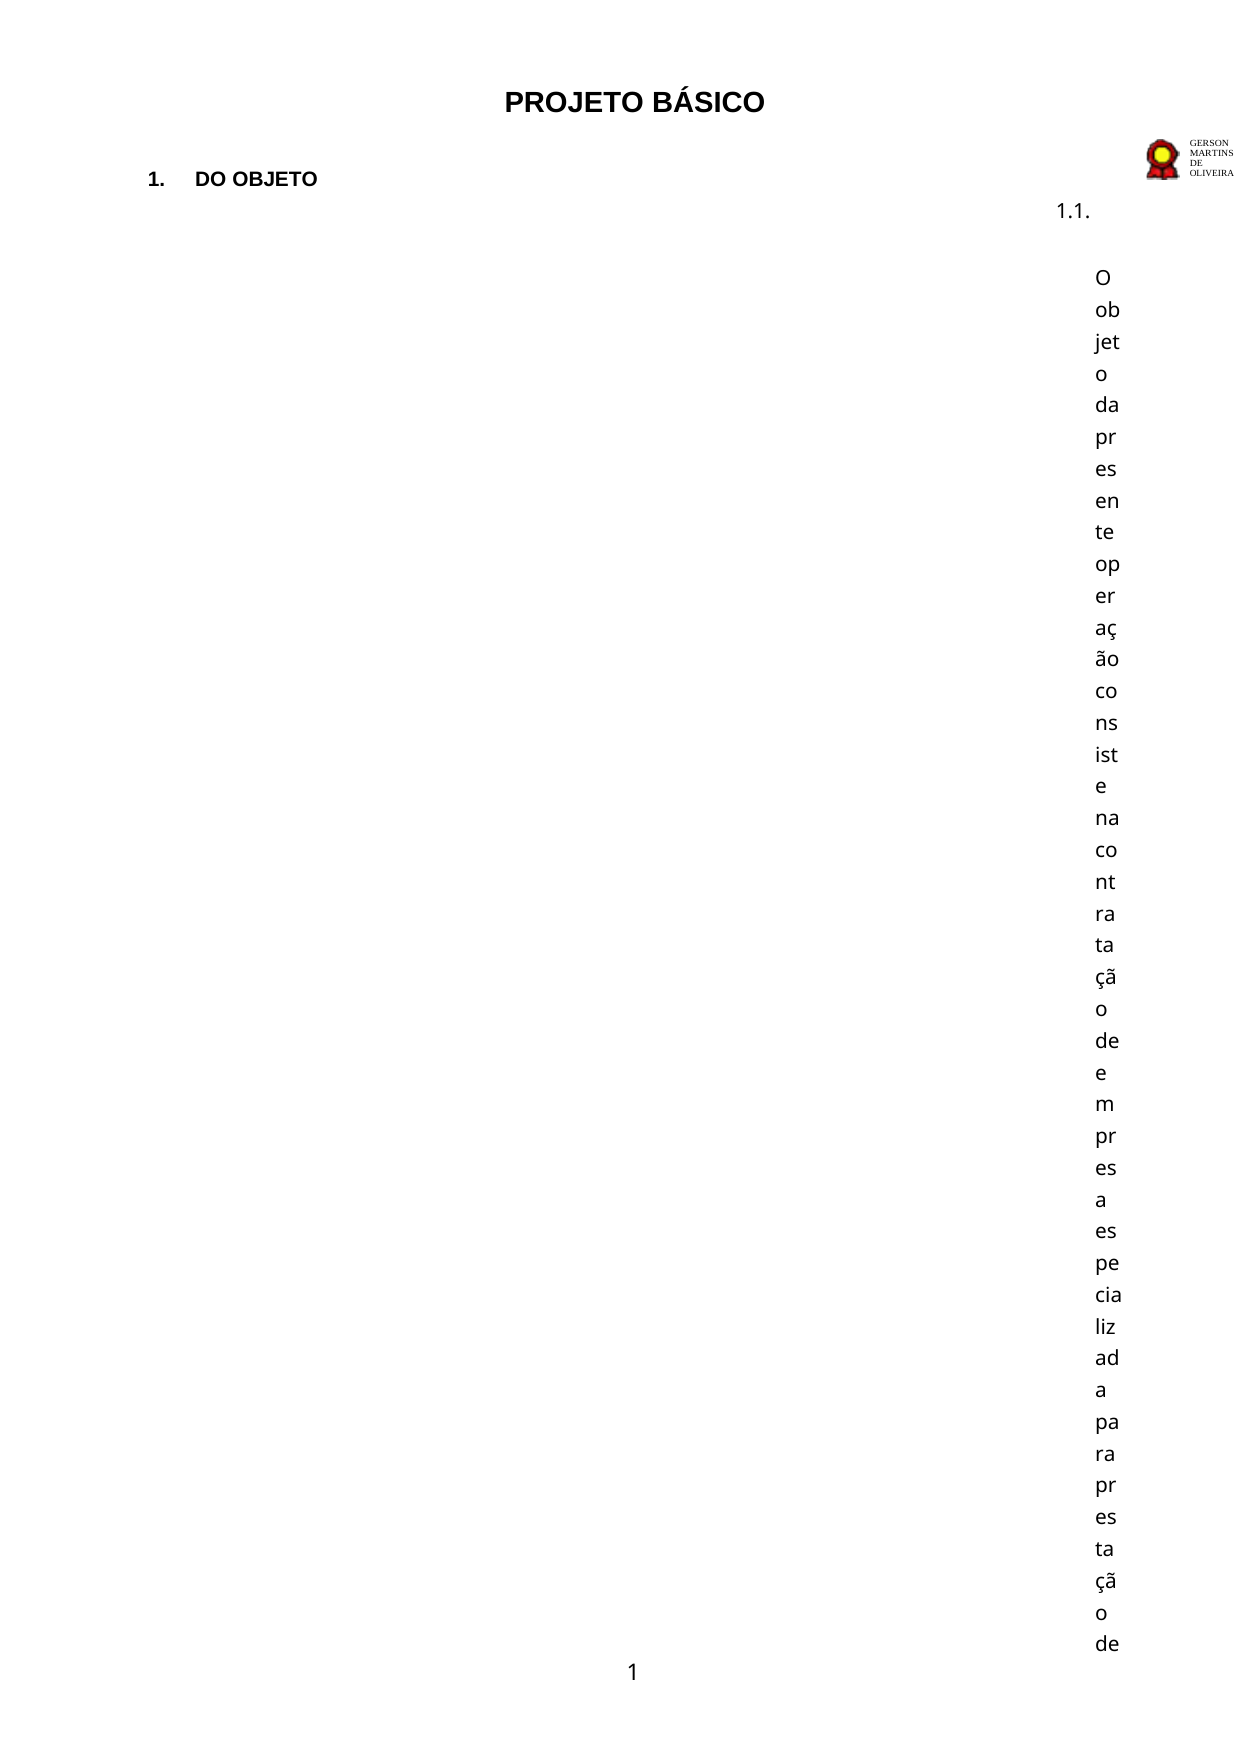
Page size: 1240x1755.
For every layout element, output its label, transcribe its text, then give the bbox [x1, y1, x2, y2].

text PROJETO BÁSICO [504, 85, 769, 119]
list DO OBJETO [148, 167, 322, 191]
text GERSON MARTINS DE OLIVEIRA [1189, 139, 1239, 178]
list O objeto da presente operação consiste na contratação de empresa especializada para prestação de serviço de reparos (soldagem, vedação e teste de pressurização) em tubulação de água que abastece os hidrantes do subsolo e do 5º andar do prédio-sede do Tribunal Regional do Trabalho da 24ª Região, em Campo Grande/MS, com emissão de Anotação de Responsabilidade Técnica (ART) do respectivo responsável técnico pela execução, de acordo com as especificações e condições contidas neste Projeto Básico e seus anexos, nos termos da Lei nº 8.666/1993 e legislação complementar. [1095, 194, 1122, 1658]
